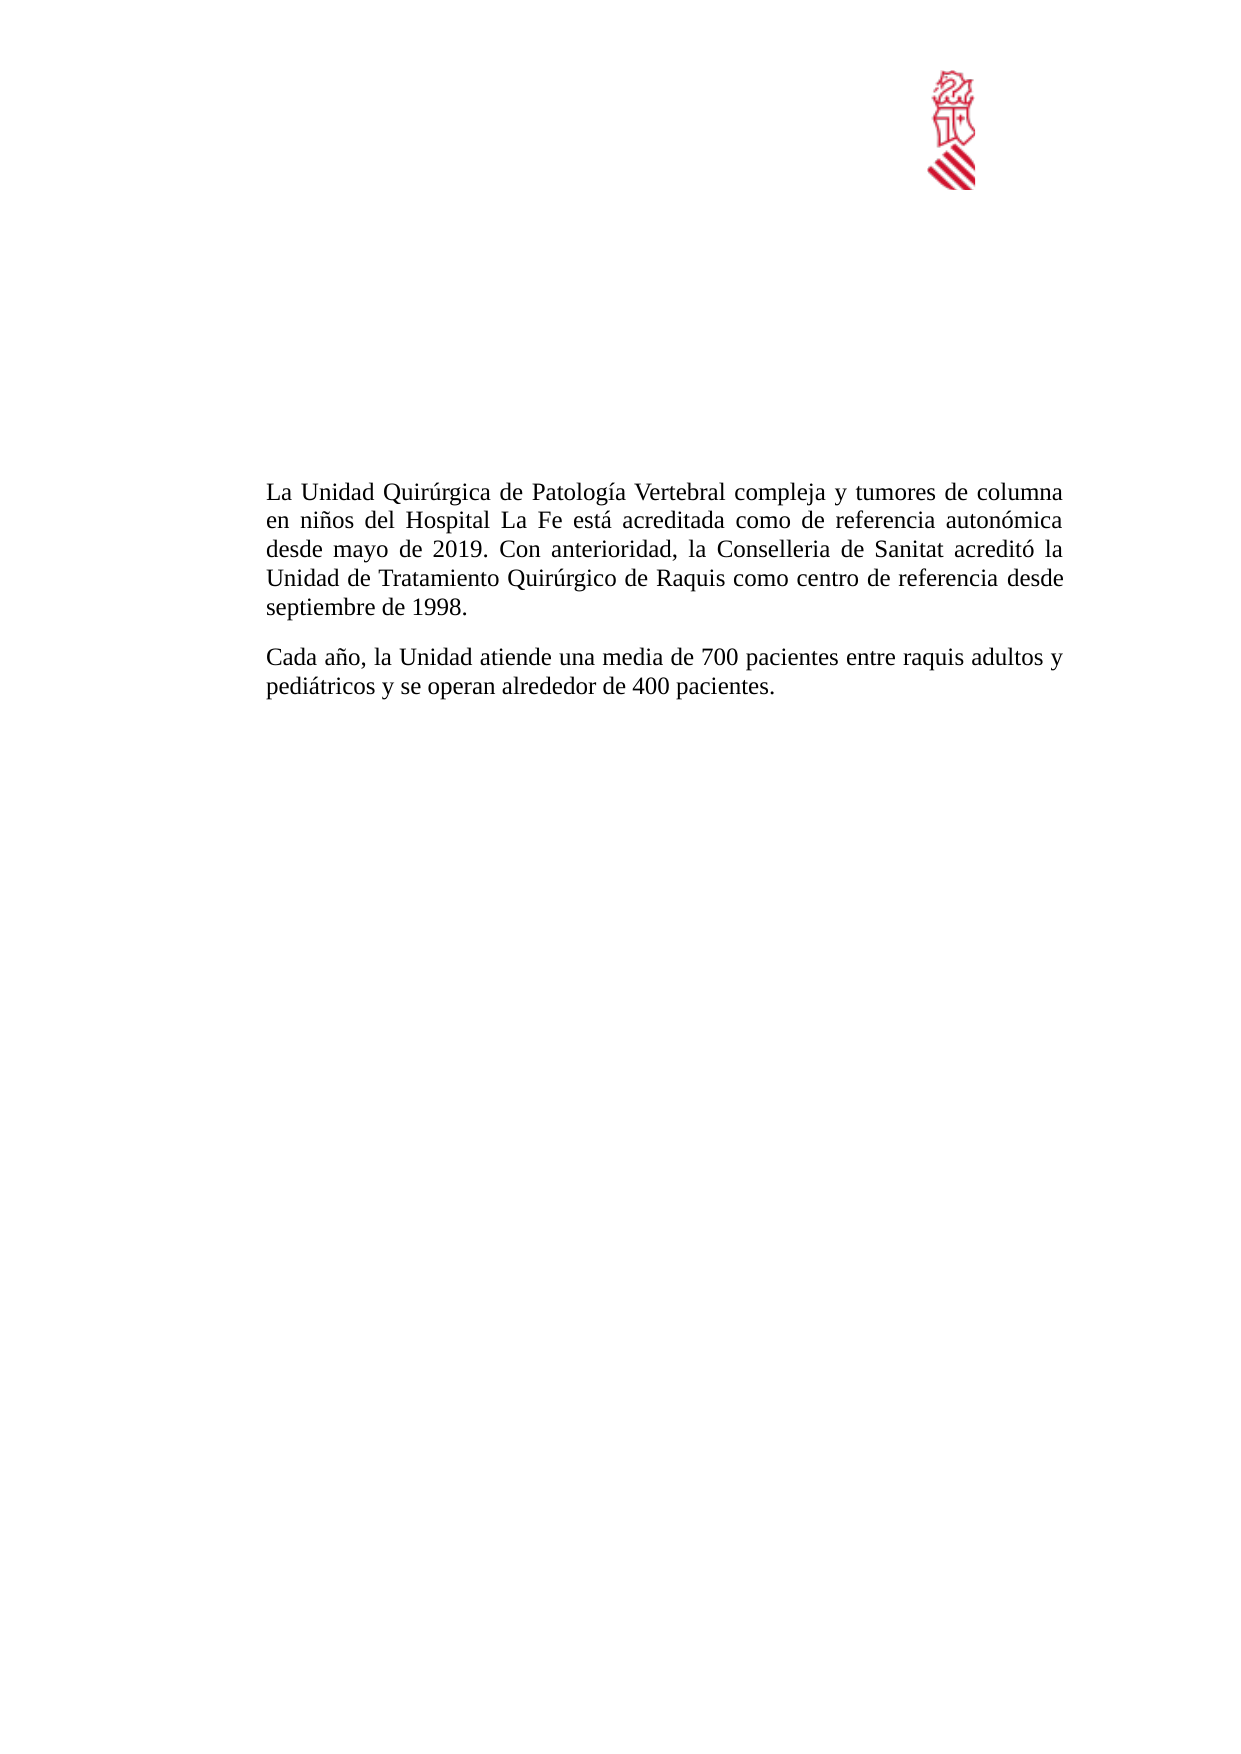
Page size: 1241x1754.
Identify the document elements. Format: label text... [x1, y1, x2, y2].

text La Unidad Quirúrgica de Patología Vertebral compleja y tumores de columna en niños del Hospital La Fe está acreditada como de referencia autonómica desde mayo de 2019. Con anterioridad, la Conselleria de Sanitat acreditó la Unidad de Tratamiento Quirúrgico de Raquis como centro de referencia desde septiembre de 1998. [266, 477, 1064, 621]
text Cada año, la Unidad atiende una media de 700 pacientes entre raquis adultos y pediátricos y se operan alrededor de 400 pacientes. [266, 642, 1064, 699]
